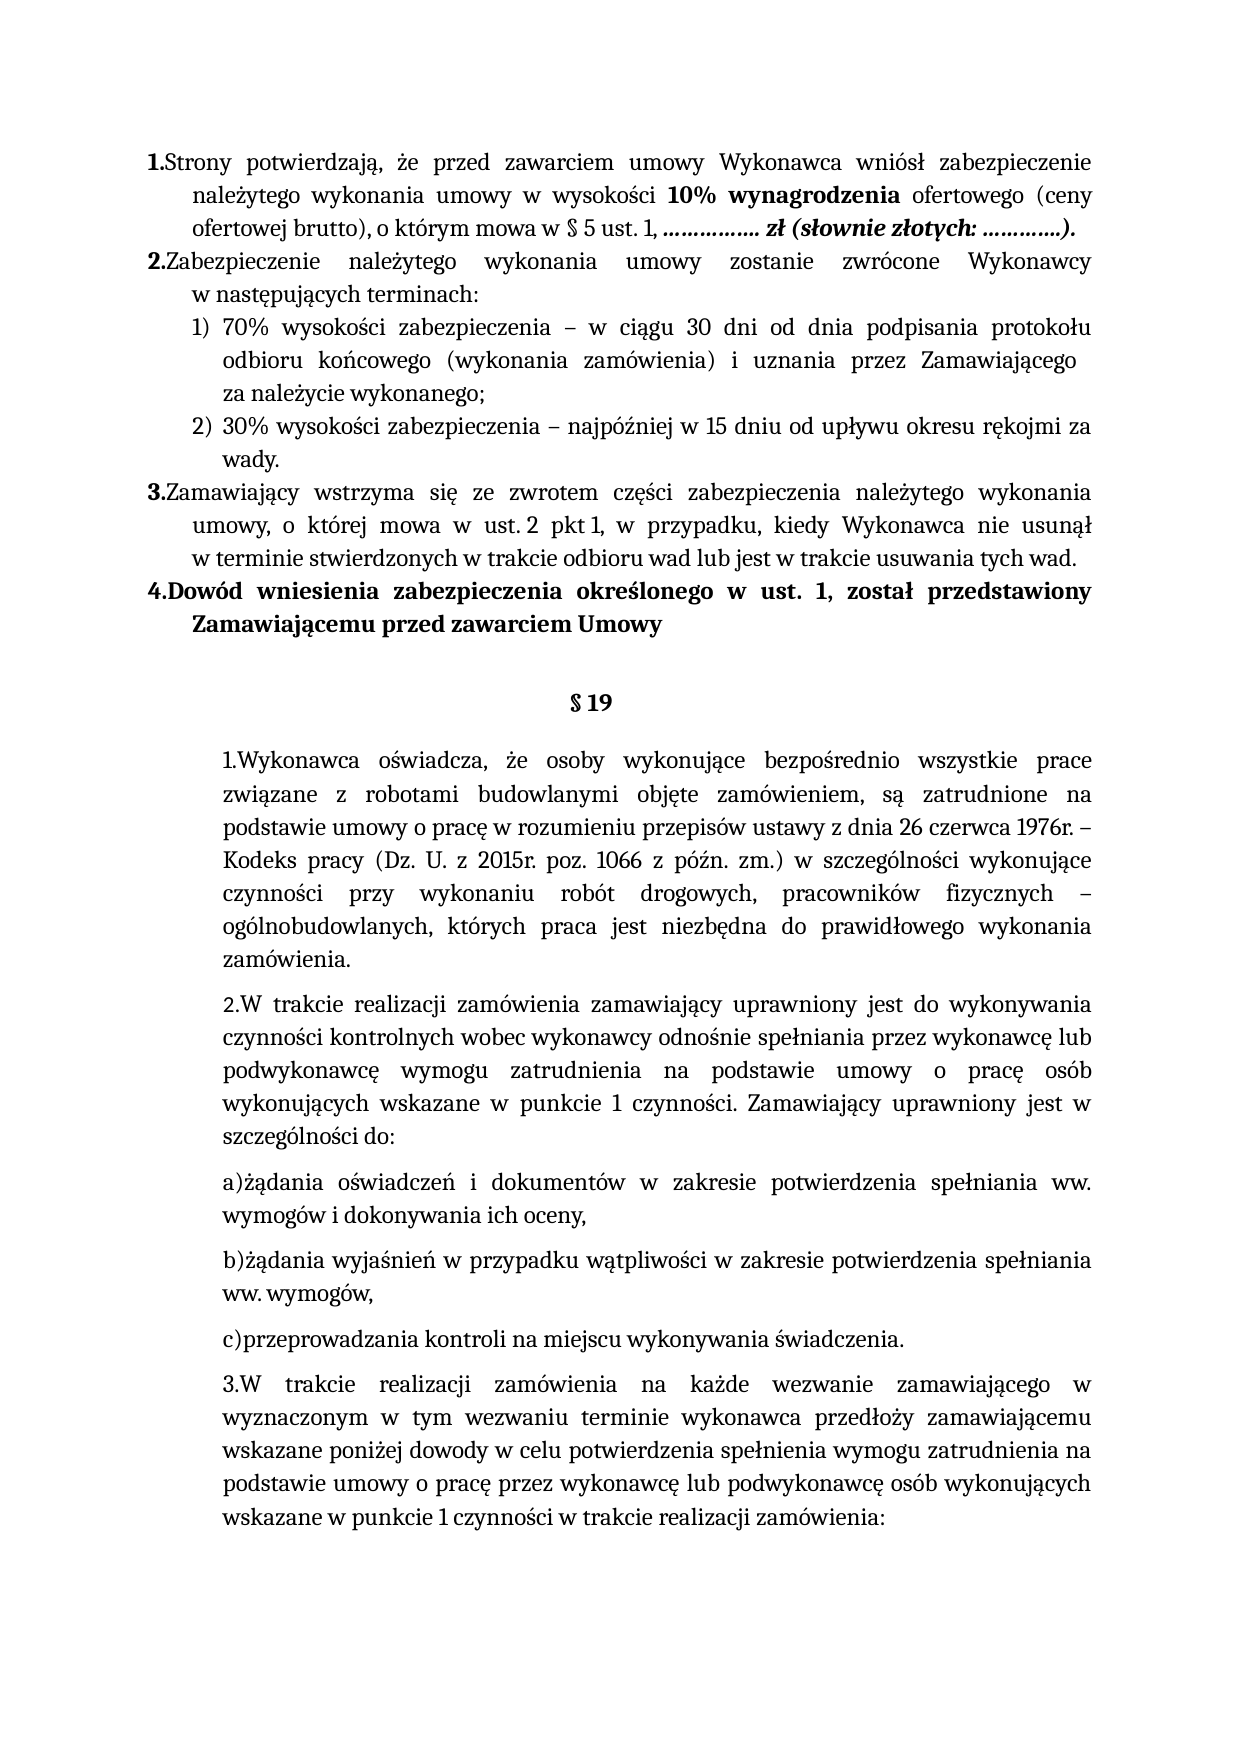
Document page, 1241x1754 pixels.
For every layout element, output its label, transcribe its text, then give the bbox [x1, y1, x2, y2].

list Zabezpieczenie należytego wykonania umowy zostanie zwrócone Wykonawcy w następujących terminach: [148, 247, 1093, 308]
text 2) 30% wysokości zabezpieczenia – najpóźniej w 15 dniu od upływu okresu rękojmi za wady. [192, 412, 1093, 473]
list żądania wyjaśnień w przypadku wątpliwości w zakresie potwierdzenia spełniania ww. wymogów, [223, 1246, 1093, 1308]
list Strony potwierdzają, że przed zawarciem umowy Wykonawca wniósł zabezpieczenie należytego wykonania umowy w wysokości 10% wynagrodzenia ofertowego (ceny ofertowej brutto), o którym mowa w § 5 ust. 1, ……………. zł (słownie złotych: ………….). [148, 148, 1093, 242]
list W trakcie realizacji zamówienia na każde wezwanie zamawiającego w wyznaczonym w tym wezwaniu terminie wykonawca przedłoży zamawiającemu wskazane poniżej dowody w celu potwierdzenia spełnienia wymogu zatrudnienia na podstawie umowy o pracę przez wykonawcę lub podwykonawcę osób wykonujących wskazane w punkcie 1 czynności w trakcie realizacji zamówienia: [223, 1370, 1093, 1531]
list Dowód wniesienia zabezpieczenia określonego w ust. 1, został przedstawiony Zamawiającemu przed zawarciem Umowy [148, 577, 1093, 639]
list W trakcie realizacji zamówienia zamawiający uprawniony jest do wykonywania czynności kontrolnych wobec wykonawcy odnośnie spełniania przez wykonawcę lub podwykonawcę wymogu zatrudnienia na podstawie umowy o pracę osób wykonujących wskazane w punkcie 1 czynności. Zamawiający uprawniony jest w szczególności do: [223, 990, 1093, 1151]
text 1) 70% wysokości zabezpieczenia – w ciągu 30 dni od dnia podpisania protokołu odbioru końcowego (wykonania zamówienia) i uznania przez Zamawiającego za należycie wykonanego; [192, 313, 1093, 407]
text § 19 [88, 688, 1093, 717]
list Wykonawca oświadcza, że osoby wykonujące bezpośrednio wszystkie prace związane z robotami budowlanymi objęte zamówieniem, są zatrudnione na podstawie umowy o pracę w rozumieniu przepisów ustawy z dnia 26 czerwca 1976r. – Kodeks pracy (Dz. U. z 2015r. poz. 1066 z późn. zm.) w szczególności wykonujące czynności przy wykonaniu robót drogowych, pracowników fizycznych – ogólnobudowlanych, których praca jest niezbędna do prawidłowego wykonania zamówienia. [223, 746, 1093, 973]
list żądania oświadczeń i dokumentów w zakresie potwierdzenia spełniania ww. wymogów i dokonywania ich oceny, [223, 1168, 1093, 1229]
list przeprowadzania kontroli na miejscu wykonywania świadczenia. [223, 1325, 1093, 1353]
list Zamawiający wstrzyma się ze zwrotem części zabezpieczenia należytego wykonania umowy, o której mowa w ust. 2 pkt 1, w przypadku, kiedy Wykonawca nie usunął w terminie stwierdzonych w trakcie odbioru wad lub jest w trakcie usuwania tych wad. [148, 478, 1093, 573]
